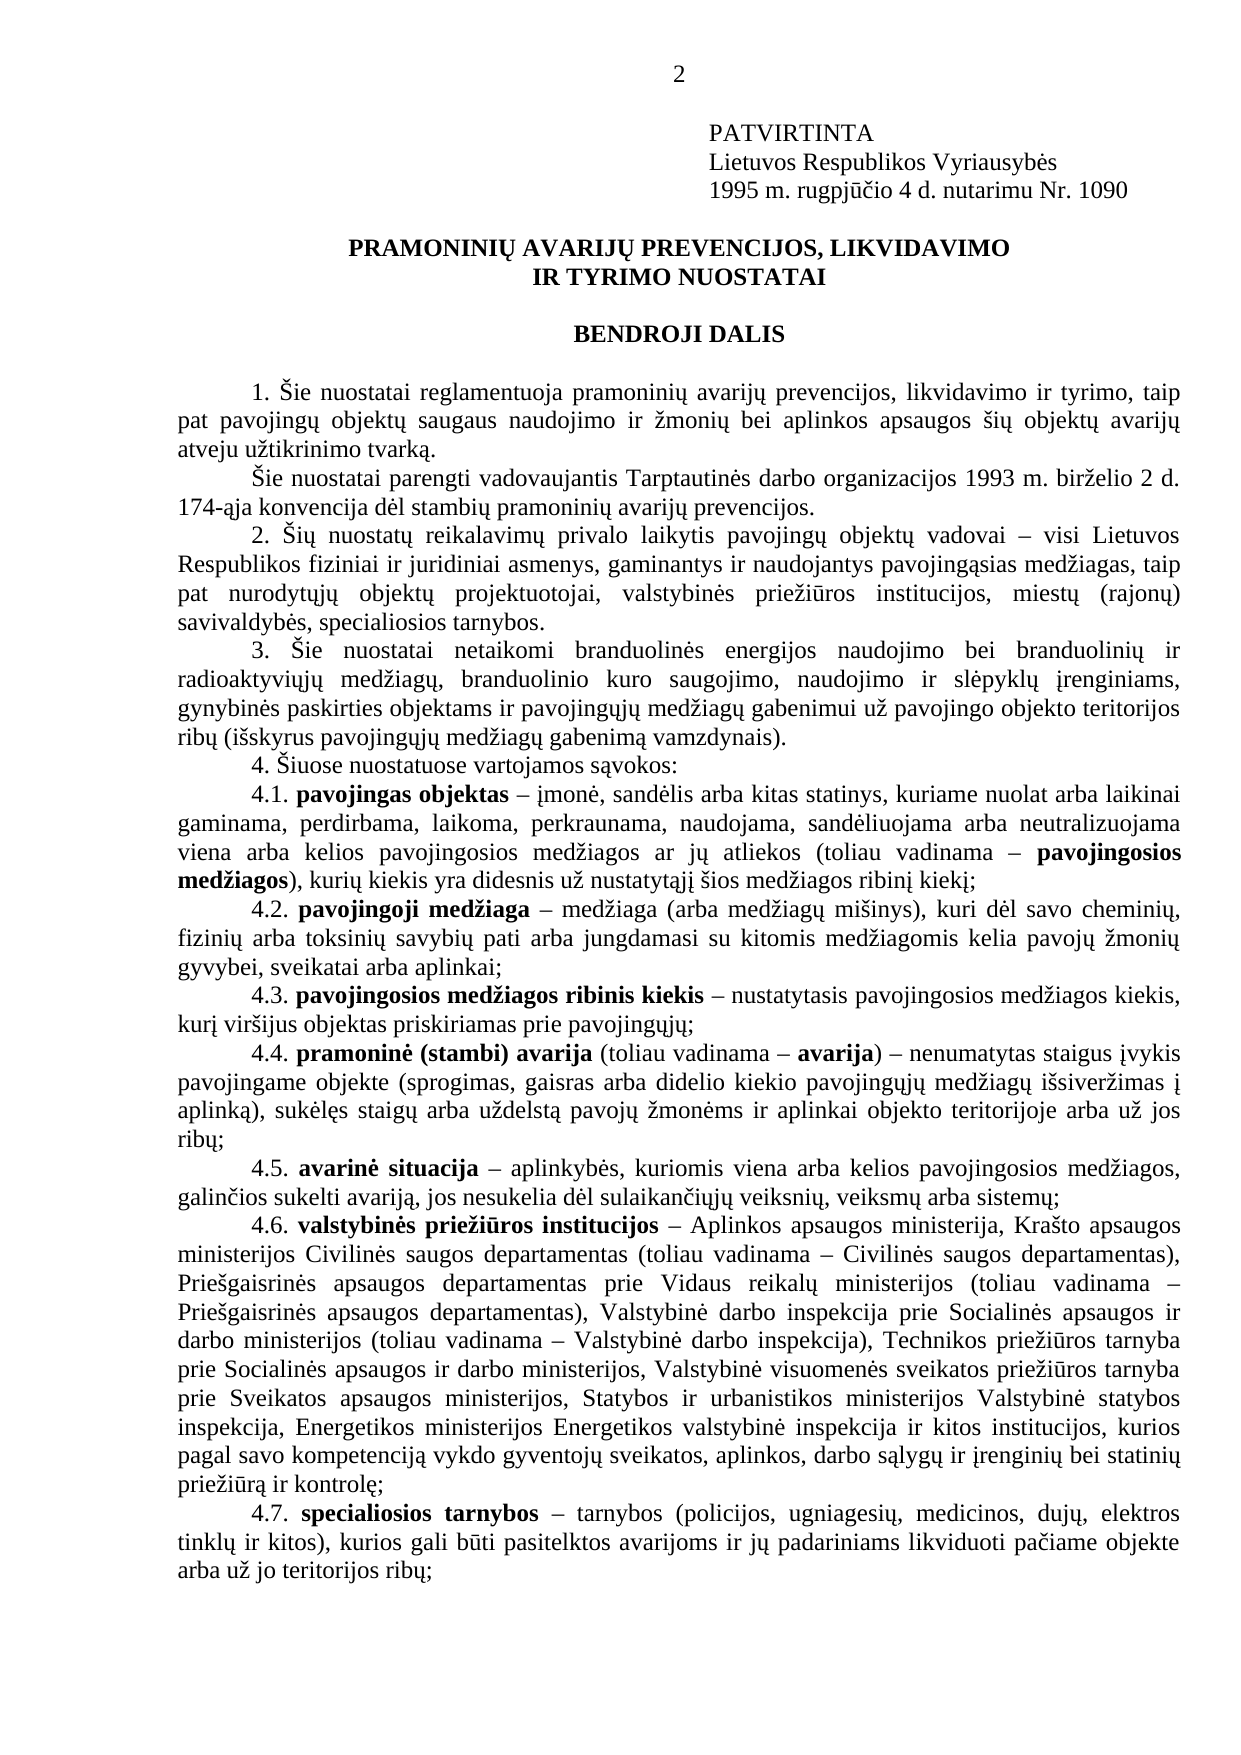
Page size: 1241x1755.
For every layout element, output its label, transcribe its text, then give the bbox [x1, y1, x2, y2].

text IR TYRIMO NUOSTATAI [177, 262, 1181, 291]
text 4.2. pavojingoji medžiaga – medžiaga (arba medžiagų mišinys), kuri dėl savo cheminių, fizinių arba toksinių savybių pati arba jungdamasi su kitomis medžiagomis kelia pavojų žmonių gyvybei, sveikatai arba aplinkai; [177, 894, 1181, 981]
text 2. Šių nuostatų reikalavimų privalo laikytis pavojingų objektų vadovai – visi Lietuvos Respublikos fiziniai ir juridiniai asmenys, gaminantys ir naudojantys pavojingąsias medžiagas, taip pat nurodytųjų objektų projektuotojai, valstybinės priežiūros institucijos, miestų (rajonų) savivaldybės, specialiosios tarnybos. [177, 521, 1181, 636]
text 4. Šiuose nuostatuose vartojamos sąvokos: [177, 751, 1181, 779]
text 4.3. pavojingosios medžiagos ribinis kiekis – nustatytasis pavojingosios medžiagos kiekis, kurį viršijus objektas priskiriamas prie pavojingųjų; [177, 981, 1181, 1038]
text 1995 m. rugpjūčio 4 d. nutarimu Nr. 1090 [177, 176, 1181, 204]
text 3. Šie nuostatai netaikomi branduolinės energijos naudojimo bei branduolinių ir radioaktyviųjų medžiagų, branduolinio kuro saugojimo, naudojimo ir slėpyklų įrenginiams, gynybinės paskirties objektams ir pavojingųjų medžiagų gabenimui už pavojingo objekto teritorijos ribų (išskyrus pavojingųjų medžiagų gabenimą vamzdynais). [177, 636, 1181, 751]
text 1. Šie nuostatai reglamentuoja pramoninių avarijų prevencijos, likvidavimo ir tyrimo, taip pat pavojingų objektų saugaus naudojimo ir žmonių bei aplinkos apsaugos šių objektų avarijų atveju užtikrinimo tvarką. [177, 377, 1181, 463]
text PRAMONINIŲ AVARIJŲ PREVENCIJOS, LIKVIDAVIMO [177, 233, 1181, 262]
text BENDROJI DALIS [177, 319, 1181, 348]
text 4.1. pavojingas objektas – įmonė, sandėlis arba kitas statinys, kuriame nuolat arba laikinai gaminama, perdirbama, laikoma, perkraunama, naudojama, sandėliuojama arba neutralizuojama viena arba kelios pavojingosios medžiagos ar jų atliekos (toliau vadinama – pavojingosios medžiagos), kurių kiekis yra didesnis už nustatytąjį šios medžiagos ribinį kiekį; [177, 779, 1181, 894]
text 4.6. valstybinės priežiūros institucijos – Aplinkos apsaugos ministerija, Krašto apsaugos ministerijos Civilinės saugos departamentas (toliau vadinama – Civilinės saugos departamentas), Priešgaisrinės apsaugos departamentas prie Vidaus reikalų ministerijos (toliau vadinama – Priešgaisrinės apsaugos departamentas), Valstybinė darbo inspekcija prie Socialinės apsaugos ir darbo ministerijos (toliau vadinama – Valstybinė darbo inspekcija), Technikos priežiūros tarnyba prie Socialinės apsaugos ir darbo ministerijos, Valstybinė visuomenės sveikatos priežiūros tarnyba prie Sveikatos apsaugos ministerijos, Statybos ir urbanistikos ministerijos Valstybinė statybos inspekcija, Energetikos ministerijos Energetikos valstybinė inspekcija ir kitos institucijos, kurios pagal savo kompetenciją vykdo gyventojų sveikatos, aplinkos, darbo sąlygų ir įrenginių bei statinių priežiūrą ir kontrolę; [177, 1211, 1181, 1498]
text 4.7. specialiosios tarnybos – tarnybos (policijos, ugniagesių, medicinos, dujų, elektros tinklų ir kitos), kurios gali būti pasitelktos avarijoms ir jų padariniams likviduoti pačiame objekte arba už jo teritorijos ribų; [177, 1498, 1181, 1584]
text 4.5. avarinė situacija – aplinkybės, kuriomis viena arba kelios pavojingosios medžiagos, galinčios sukelti avariją, jos nesukelia dėl sulaikančiųjų veiksnių, veiksmų arba sistemų; [177, 1153, 1181, 1211]
text PATVIRTINTA [177, 118, 1181, 147]
text Šie nuostatai parengti vadovaujantis Tarptautinės darbo organizacijos 1993 m. birželio 2 d. 174-ąja konvencija dėl stambių pramoninių avarijų prevencijos. [177, 463, 1181, 521]
text Lietuvos Respublikos Vyriausybės [177, 147, 1181, 176]
text 4.4. pramoninė (stambi) avarija (toliau vadinama – avarija) – nenumatytas staigus įvykis pavojingame objekte (sprogimas, gaisras arba didelio kiekio pavojingųjų medžiagų išsiveržimas į aplinką), sukėlęs staigų arba uždelstą pavojų žmonėms ir aplinkai objekto teritorijoje arba už jos ribų; [177, 1038, 1181, 1153]
